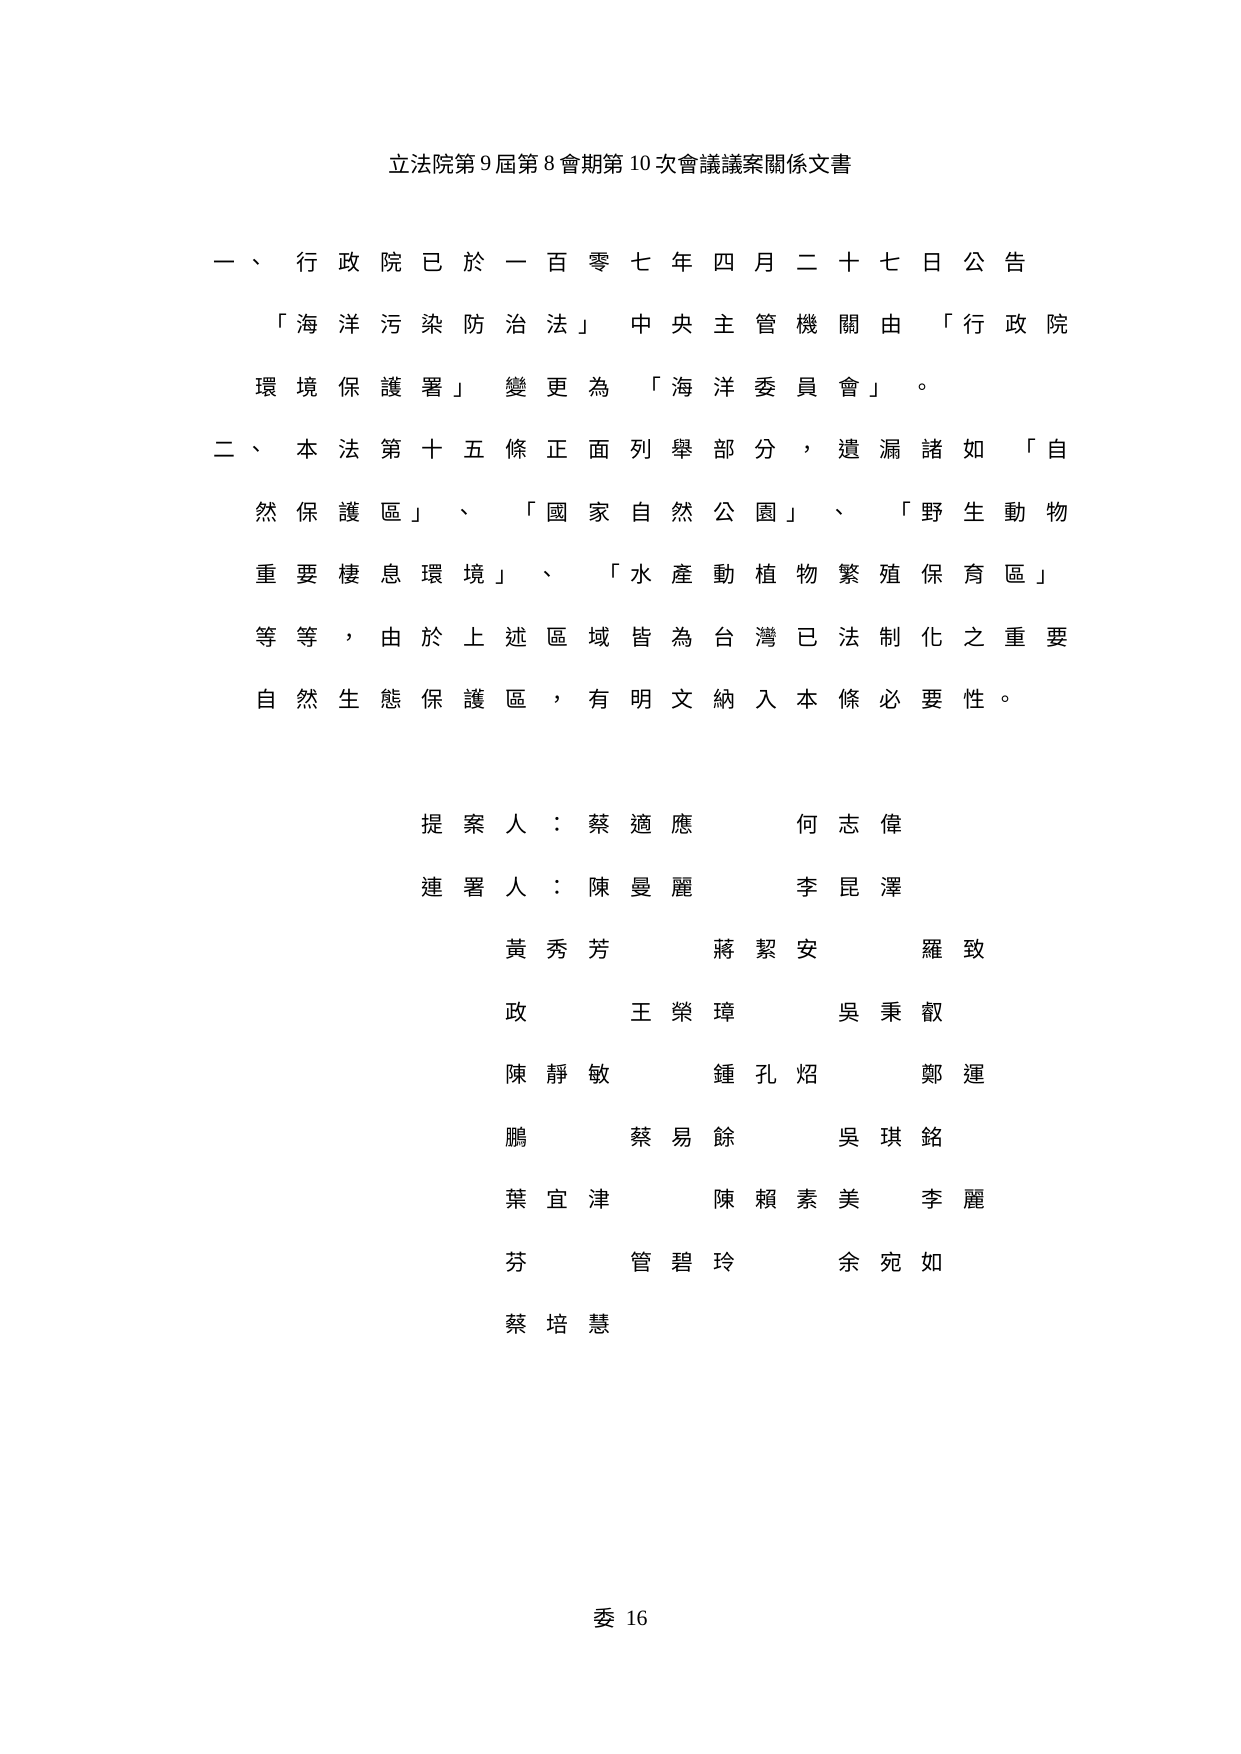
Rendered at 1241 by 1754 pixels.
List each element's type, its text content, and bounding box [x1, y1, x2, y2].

text 一、行政院已於一百零七年四月二十七日公告「海洋污染防治法」中央主管機關由「行政院環境保護署」變更為「海洋委員會」。 [184, 219, 1078, 406]
text 連署人：陳曼麗 李昆澤 黃秀芳 蔣絜安 羅致政 王榮璋 吳秉叡 陳靜敏 鍾孔炤 鄭運鵬 蔡易餘 吳琪銘 葉宜津 陳賴素美 李麗芬 管碧玲 余宛如 蔡培慧 [403, 844, 1012, 1344]
text 提案人：蔡適應 何志偉 [403, 781, 1012, 844]
text 二、本法第十五條正面列舉部分，遺漏諸如「自然保護區」、「國家自然公園」、「野生動物重要棲息環境」、「水產動植物繁殖保育區」等等，由於上述區域皆為台灣已法制化之重要自然生態保護區，有明文納入本條必要性。 [184, 406, 1078, 719]
